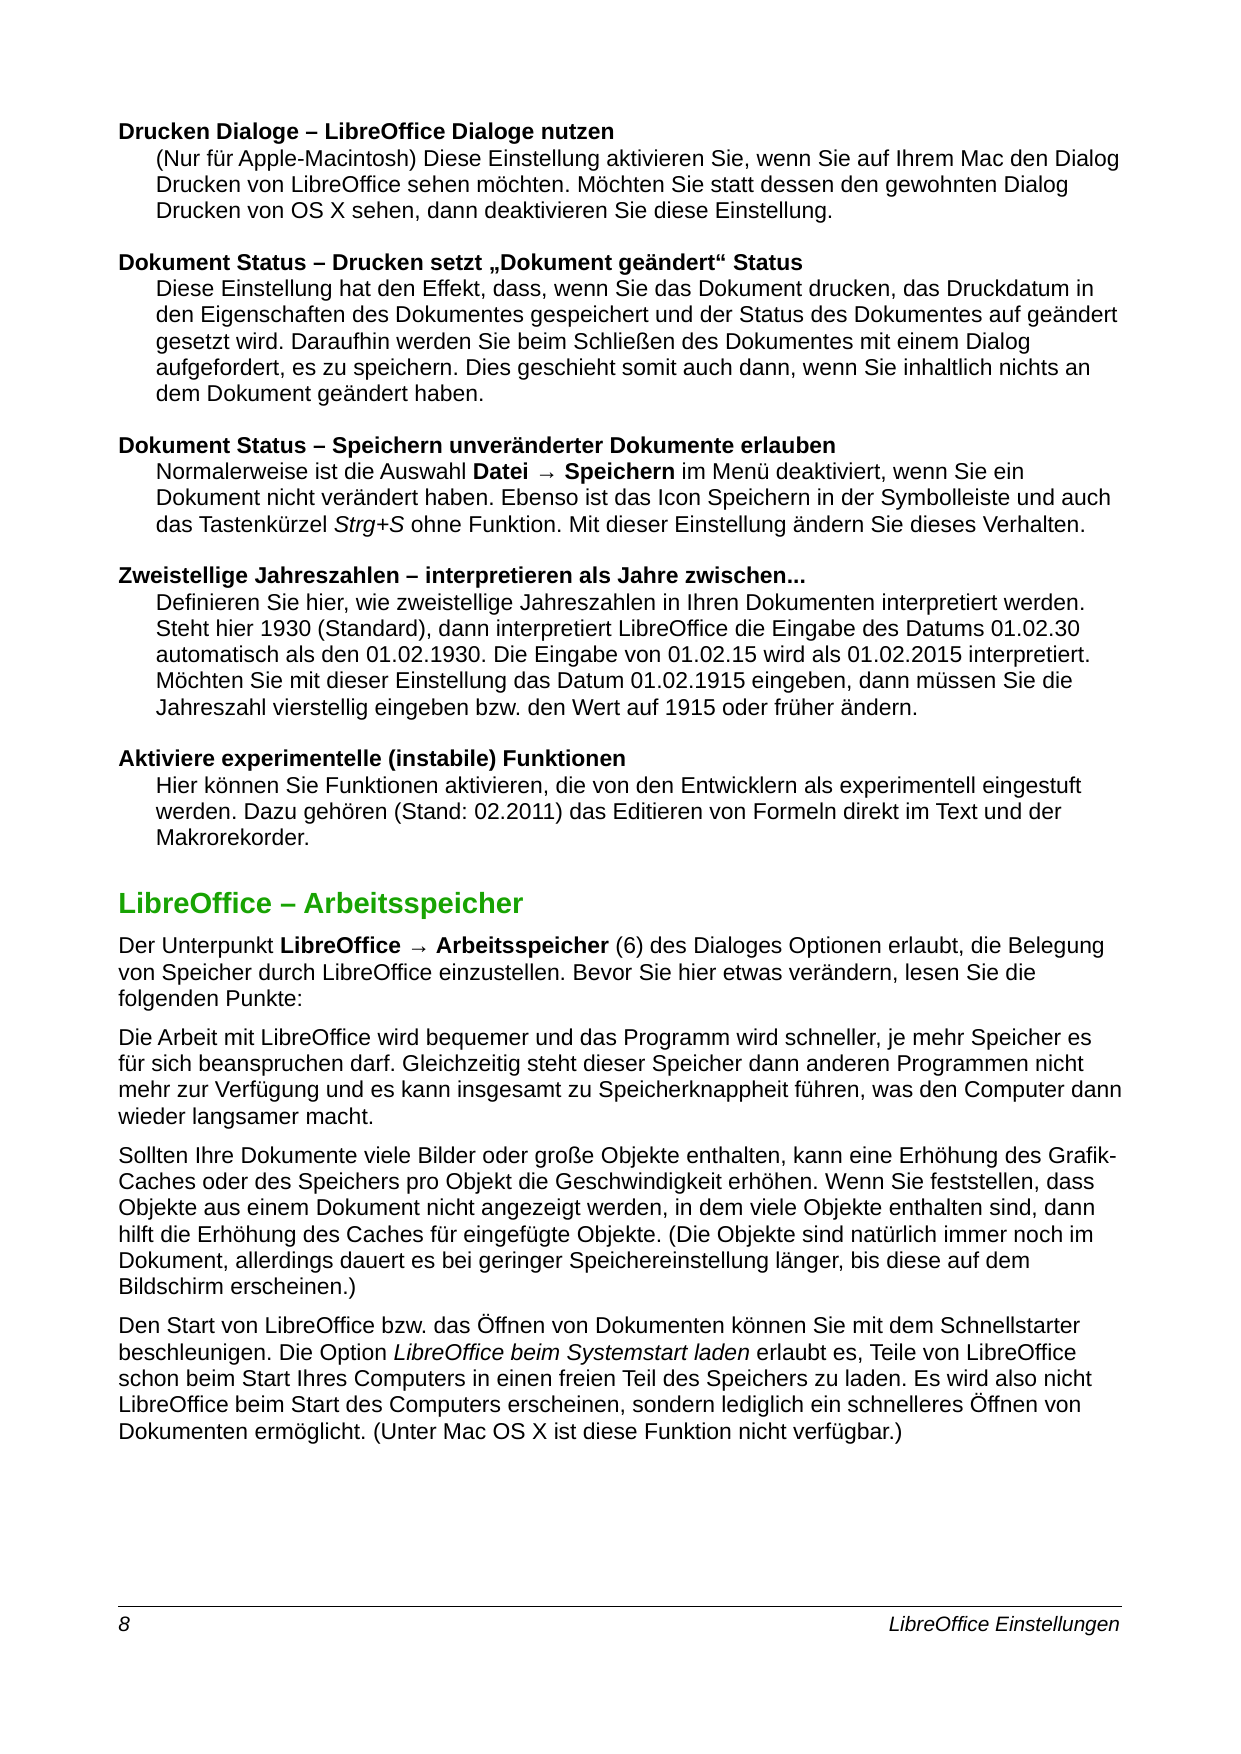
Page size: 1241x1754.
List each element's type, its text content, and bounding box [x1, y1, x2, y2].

list Drucken Dialoge – LibreOffice Dialoge nutzen [118, 118, 1122, 144]
text Den Start von LibreOffice bzw. das Öffnen von Dokumenten können Sie mit dem Schnellstarter beschleunigen. Die Option LibreOffice beim Systemstart laden erlaubt es, Teile von LibreOffice schon beim Start Ihres Computers in einen freien Teil des Speichers zu laden. Es wird also nicht LibreOffice beim Start des Computers erscheinen, sondern lediglich ein schnelleres Öffnen von Dokumenten ermöglicht. (Unter Mac OS X ist diese Funktion nicht verfügbar.) [118, 1312, 1122, 1444]
text Normalerweise ist die Auswahl Datei → Speichern im Menü deaktiviert, wenn Sie ein Dokument nicht verändert haben. Ebenso ist das Icon Speichern in der Symbolleiste und auch das Tastenkürzel Strg+S ohne Funktion. Mit dieser Einstellung ändern Sie dieses Verhalten. [156, 458, 1122, 537]
text Der Unterpunkt LibreOffice → Arbeitsspeicher (Abbildung 6) des Dialoges Optionen erlaubt, die Belegung von Speicher durch LibreOffice einzustellen. Bevor Sie hier etwas verändern, lesen Sie die folgenden Punkte: [118, 932, 1122, 1011]
text (Nur für Apple-Macintosh) Diese Einstellung aktivieren Sie, wenn Sie auf Ihrem Mac den Dialog Drucken von LibreOffice sehen möchten. Möchten Sie statt dessen den gewohnten Dialog Drucken von OS X sehen, dann deaktivieren Sie diese Einstellung. [156, 144, 1122, 223]
list Zweistellige Jahreszahlen – interpretieren als Jahre zwischen... [118, 562, 1122, 588]
text Die Arbeit mit LibreOffice wird bequemer und das Programm wird schneller, je mehr Speicher es für sich beanspruchen darf. Gleichzeitig steht dieser Speicher dann anderen Programmen nicht mehr zur Verfügung und es kann insgesamt zu Speicherknappheit führen, was den Computer dann wieder langsamer macht. [118, 1024, 1122, 1129]
text Definieren Sie hier, wie zweistellige Jahreszahlen in Ihren Dokumenten interpretiert werden. Steht hier 1930 (Standard), dann interpretiert LibreOffice die Eingabe des Datums 01.02.30 automatisch als den 01.02.1930. Die Eingabe von 01.02.15 wird als 01.02.2015 interpretiert. Möchten Sie mit dieser Einstellung das Datum 01.02.1915 eingeben, dann müssen Sie die Jahreszahl vierstellig eingeben bzw. den Wert auf 1915 oder früher ändern. [156, 588, 1122, 720]
subtitle LibreOffice – Arbeitsspeicher [118, 886, 1122, 920]
list Dokument Status – Speichern unveränderter Dokumente erlauben [118, 432, 1122, 458]
list Aktiviere experimentelle (instabile) Funktionen [118, 745, 1122, 772]
text Diese Einstellung hat den Effekt, dass, wenn Sie das Dokument drucken, das Druckdatum in den Eigenschaften des Dokumentes gespeichert und der Status des Dokumentes auf geändert gesetzt wird. Daraufhin werden Sie beim Schließen des Dokumentes mit einem Dialog aufgefordert, es zu speichern. Dies geschieht somit auch dann, wenn Sie inhaltlich nichts an dem Dokument geändert haben. [156, 275, 1122, 407]
text Hier können Sie Funktionen aktivieren, die von den Entwicklern als experimentell eingestuft werden. Dazu gehören (Stand: 02.2011) das Editieren von Formeln direkt im Text und der Makrorekorder. [156, 772, 1122, 851]
text Sollten Ihre Dokumente viele Bilder oder große Objekte enthalten, kann eine Erhöhung des Grafik-Caches oder des Speichers pro Objekt die Geschwindigkeit erhöhen. Wenn Sie feststellen, dass Objekte aus einem Dokument nicht angezeigt werden, in dem viele Objekte enthalten sind, dann hilft die Erhöhung des Caches für eingefügte Objekte. (Die Objekte sind natürlich immer noch im Dokument, allerdings dauert es bei geringer Speichereinstellung länger, bis diese auf dem Bildschirm erscheinen.) [118, 1142, 1122, 1300]
list Dokument Status – Drucken setzt „Dokument geändert“ Status [118, 248, 1122, 275]
